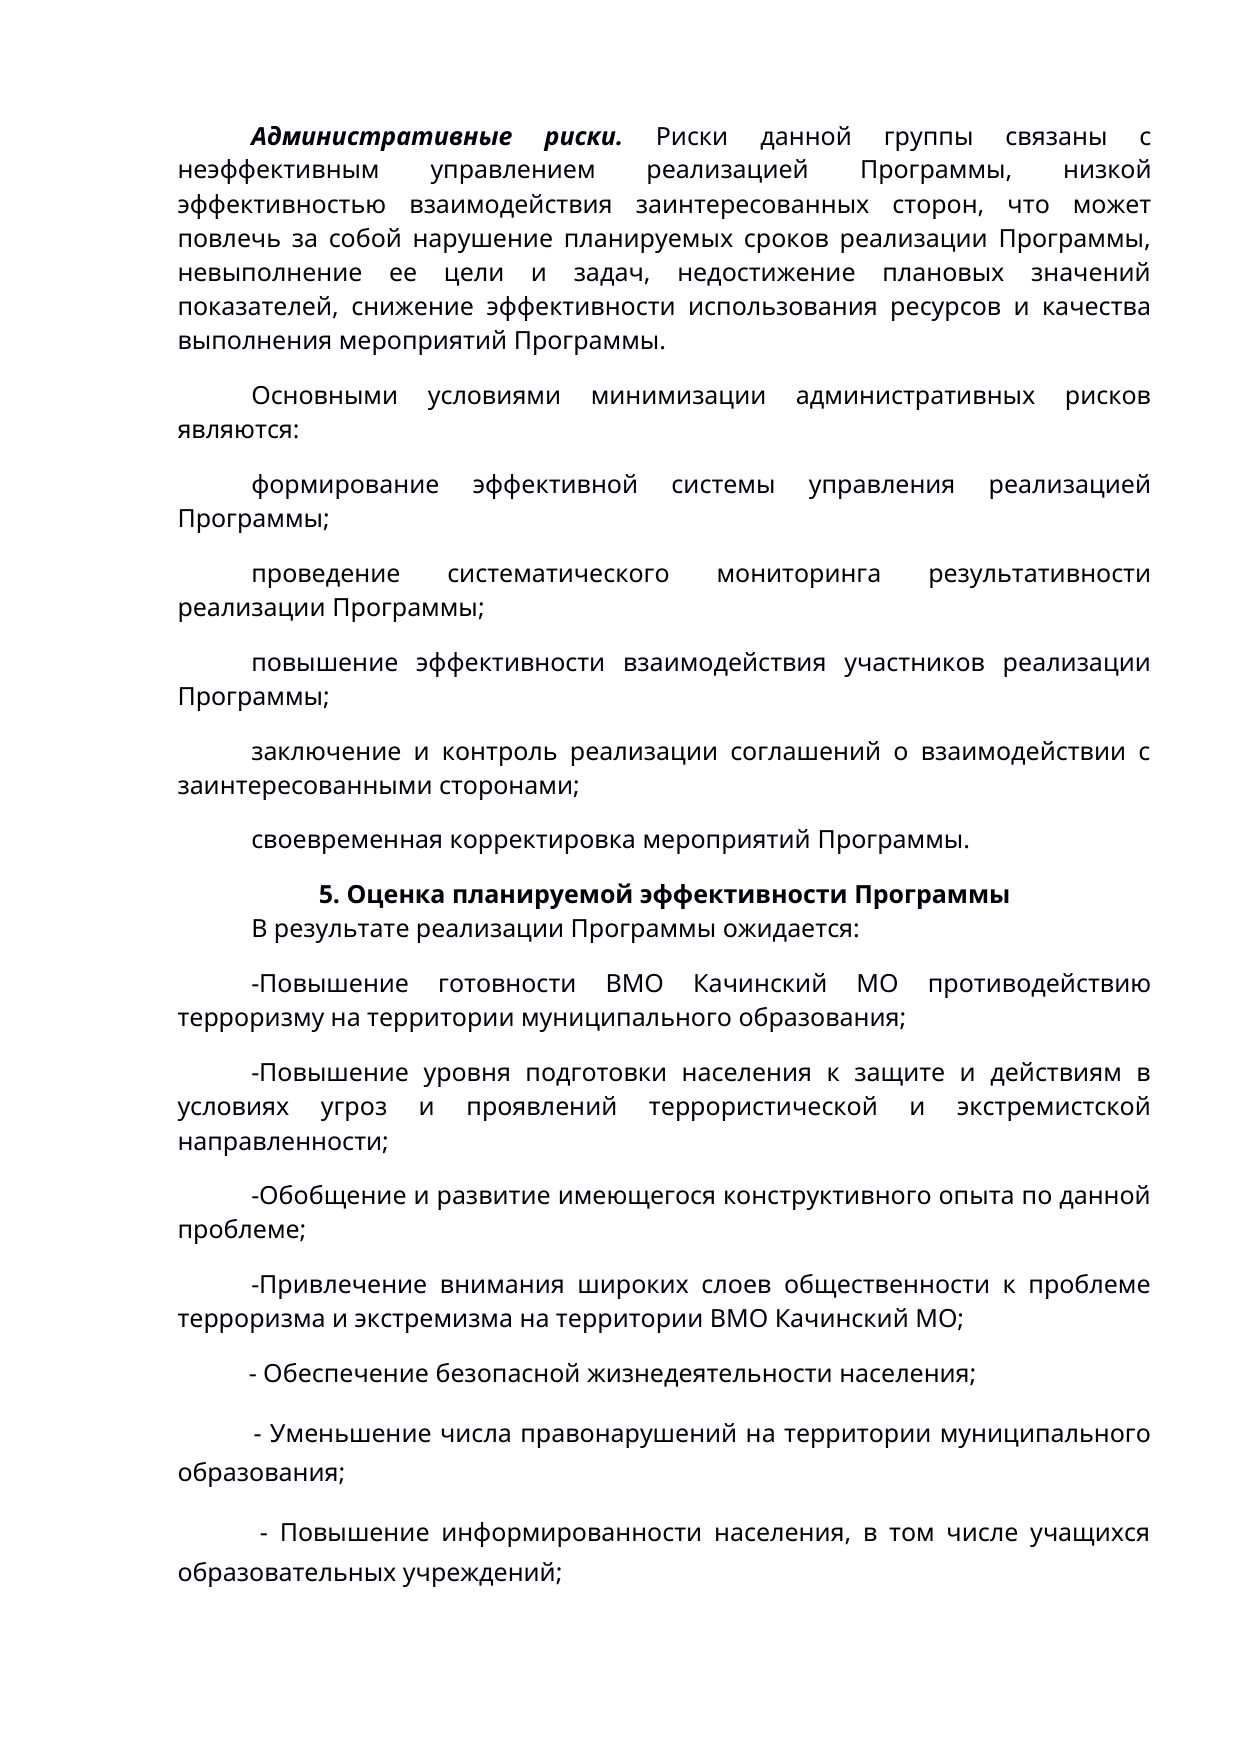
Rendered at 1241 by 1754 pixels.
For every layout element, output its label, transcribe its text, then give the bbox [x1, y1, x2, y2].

text формирование эффективной системы управления реализацией Программы; [177, 466, 1152, 534]
text повышение эффективности взаимодействия участников реализации Программы; [177, 644, 1152, 712]
text Административные риски. Риски данной группы связаны с неэффективным управлением реализацией Программы, низкой эффективностью взаимодействия заинтересованных сторон, что может повлечь за собой нарушение планируемых сроков реализации Программы, невыполнение ее цели и задач, недостижение плановых значений показателей, снижение эффективности использования ресурсов и качества выполнения мероприятий Программы. [177, 118, 1152, 357]
text -Повышение готовности ВМО Качинский МО противодействию терроризму на территории муниципального образования; [177, 966, 1152, 1034]
text -Обобщение и развитие имеющегося конструктивного опыта по данной проблеме; [177, 1178, 1152, 1246]
text Основными условиями минимизации административных рисков являются: [177, 377, 1152, 446]
list 5. Оценка планируемой эффективности Программы [177, 877, 1152, 911]
text -Повышение уровня подготовки населения к защите и действиям в условиях угроз и проявлений террористической и экстремистской направленности; [177, 1055, 1152, 1157]
text -Привлечение внимания широких слоев общественности к проблеме терроризма и экстремизма на территории ВМО Качинский МО; [177, 1267, 1152, 1335]
text В результате реализации Программы ожидается: [177, 911, 1152, 945]
text - Повышение информированности населения, в том числе учащихся образовательных учреждений; [177, 1515, 1152, 1588]
text заключение и контроль реализации соглашений о взаимодействии с заинтересованными сторонами; [177, 733, 1152, 801]
text своевременная корректировка мероприятий Программы. [177, 822, 1152, 856]
text проведение систематического мониторинга результативности реализации Программы; [177, 555, 1152, 623]
text - Обеспечение безопасной жизнедеятельности населения; [177, 1356, 1152, 1390]
text - Уменьшение числа правонарушений на территории муниципального образования; [177, 1416, 1152, 1489]
